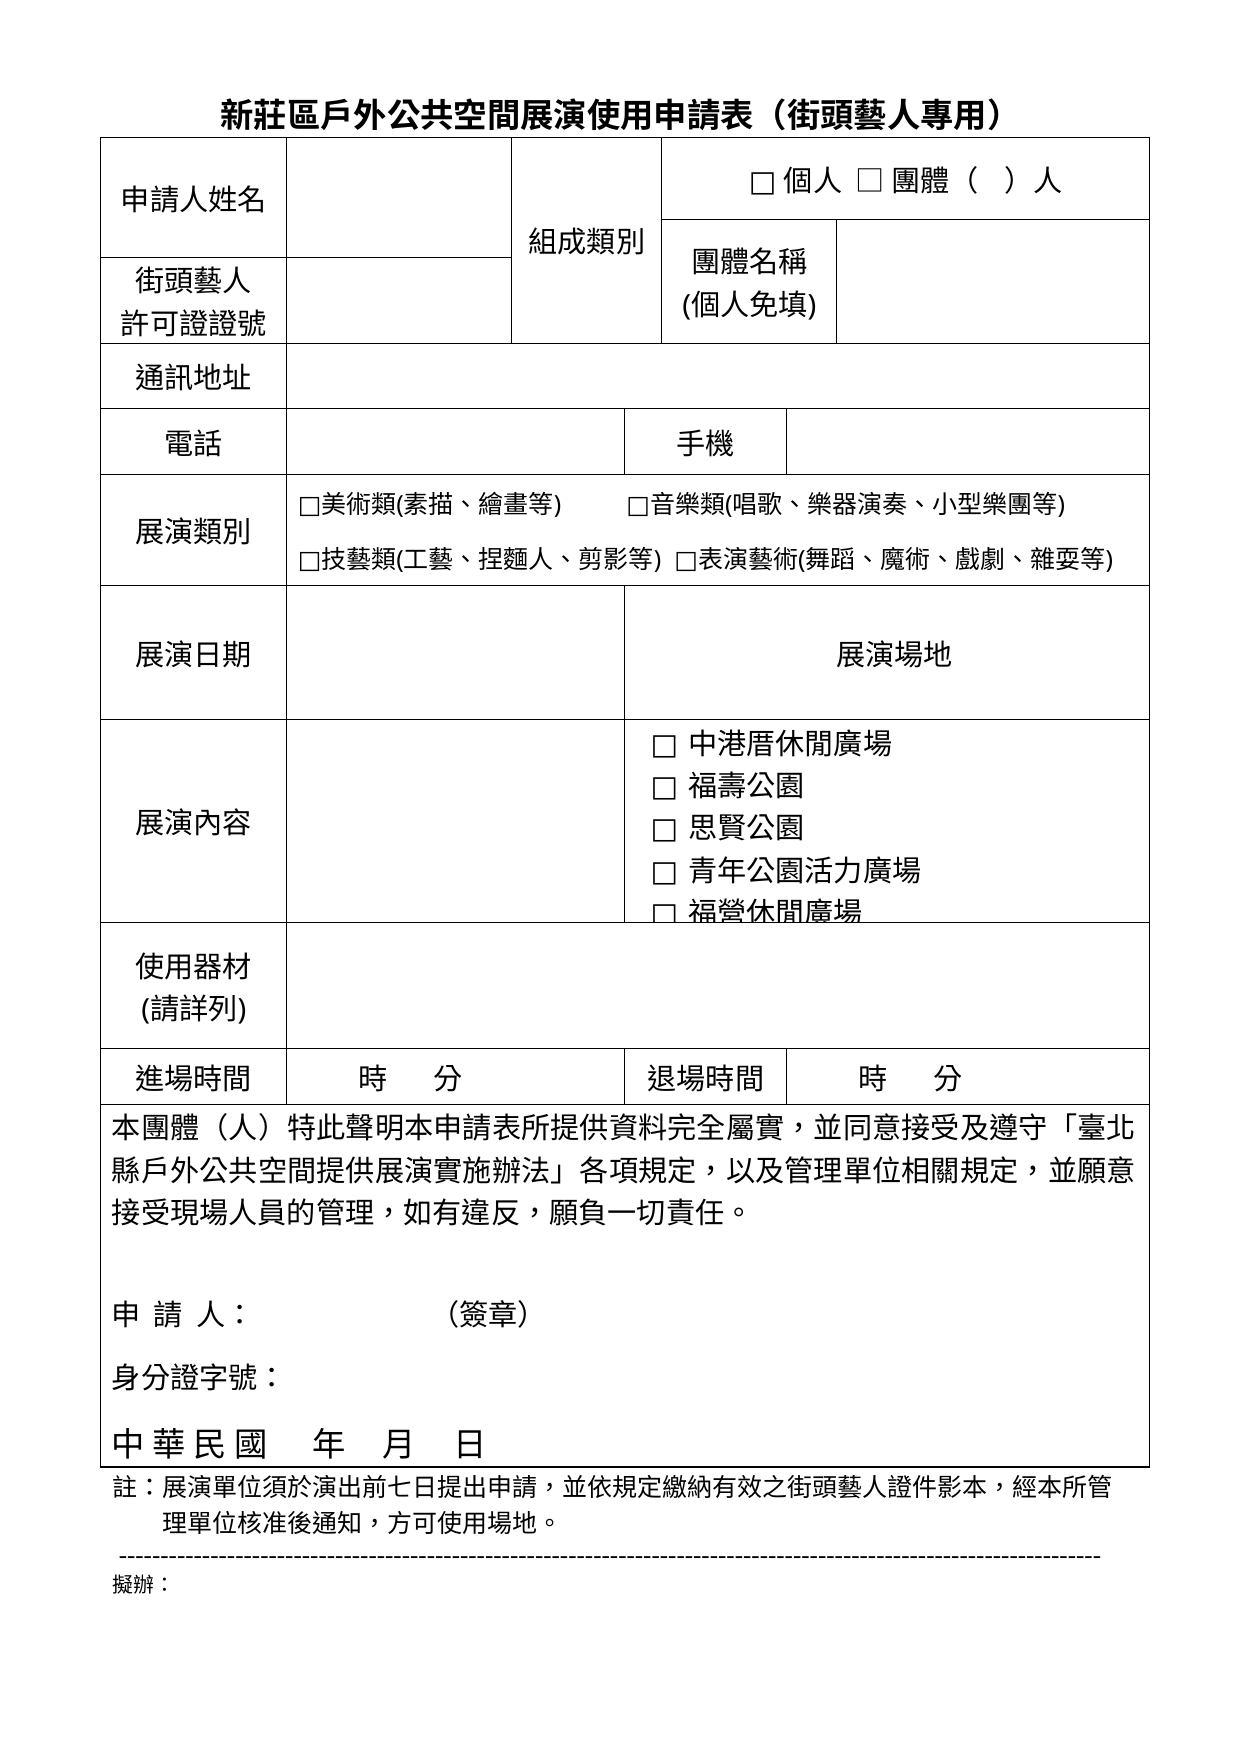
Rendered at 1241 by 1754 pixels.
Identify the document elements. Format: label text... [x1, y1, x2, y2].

table_cell 使用器材 (請詳列) [101, 923, 286, 1048]
table_cell [287, 720, 624, 922]
table_cell 展演類別 [101, 475, 286, 585]
table_cell □美術類(素描、繪畫等) □音樂類(唱歌、樂器演奏、小型樂團等) □技藝類(工藝、捏麵人、剪影等) □表演藝術(舞蹈、魔術、戲劇、雜耍等) [287, 475, 1149, 585]
table_cell 進場時間 [101, 1049, 286, 1104]
table_cell 本團體（人）特此聲明本申請表所提供資料完全屬實，並同意接受及遵守「臺北縣戶外公共空間提供展演實施辦法」各項規定，以及管理單位相關規定，並願意接受現場人員的管理，如有違反，願負一切責任。 申 請 人： （簽章） 身分證字號： 中 華 民 國 年 月 日 [101, 1105, 1149, 1466]
table_header 申請人姓名 [101, 138, 286, 257]
table_header [287, 138, 511, 257]
table_cell [287, 586, 624, 719]
table_cell 街頭藝人 許可證證號 [101, 258, 286, 342]
table_cell 手機 [625, 409, 786, 474]
table_cell 團體名稱 (個人免填) [662, 220, 836, 342]
table_cell 展演日期 [101, 586, 286, 719]
table_header 組成類別 [512, 138, 661, 342]
text 擬辦： [112, 1569, 1128, 1599]
table_cell 中港厝休閒廣場 福壽公園 思賢公園 青年公園活力廣場 福營休閒廣場 [625, 720, 1149, 922]
table_cell [287, 344, 1149, 408]
table_cell [287, 409, 624, 474]
table_cell [287, 258, 511, 342]
table_cell 電話 [101, 409, 286, 474]
table_cell 展演內容 [101, 720, 286, 922]
table_cell 退場時間 [625, 1049, 786, 1104]
table_cell 時 分 [287, 1049, 624, 1104]
table_cell [787, 409, 1149, 474]
text 註：展演單位須於演出前七日提出申請，並依規定繳納有效之街頭藝人證件影本，經本所管理單位核准後通知，方可使用場地。 [112, 1468, 1128, 1540]
table_header □ 個人 □ 團體（ ）人 [662, 138, 1149, 219]
table_cell [837, 220, 1149, 342]
table_cell 通訊地址 [101, 344, 286, 408]
table_cell 展演場地 [625, 586, 1149, 719]
table_cell [287, 923, 1149, 1048]
table_cell 時 分 [787, 1049, 1149, 1104]
text ---------------------------------------------------------------------------------------------------------------------- [112, 1540, 1128, 1569]
text 新莊區戶外公共空間展演使用申請表（街頭藝人專用） [112, 89, 1128, 137]
